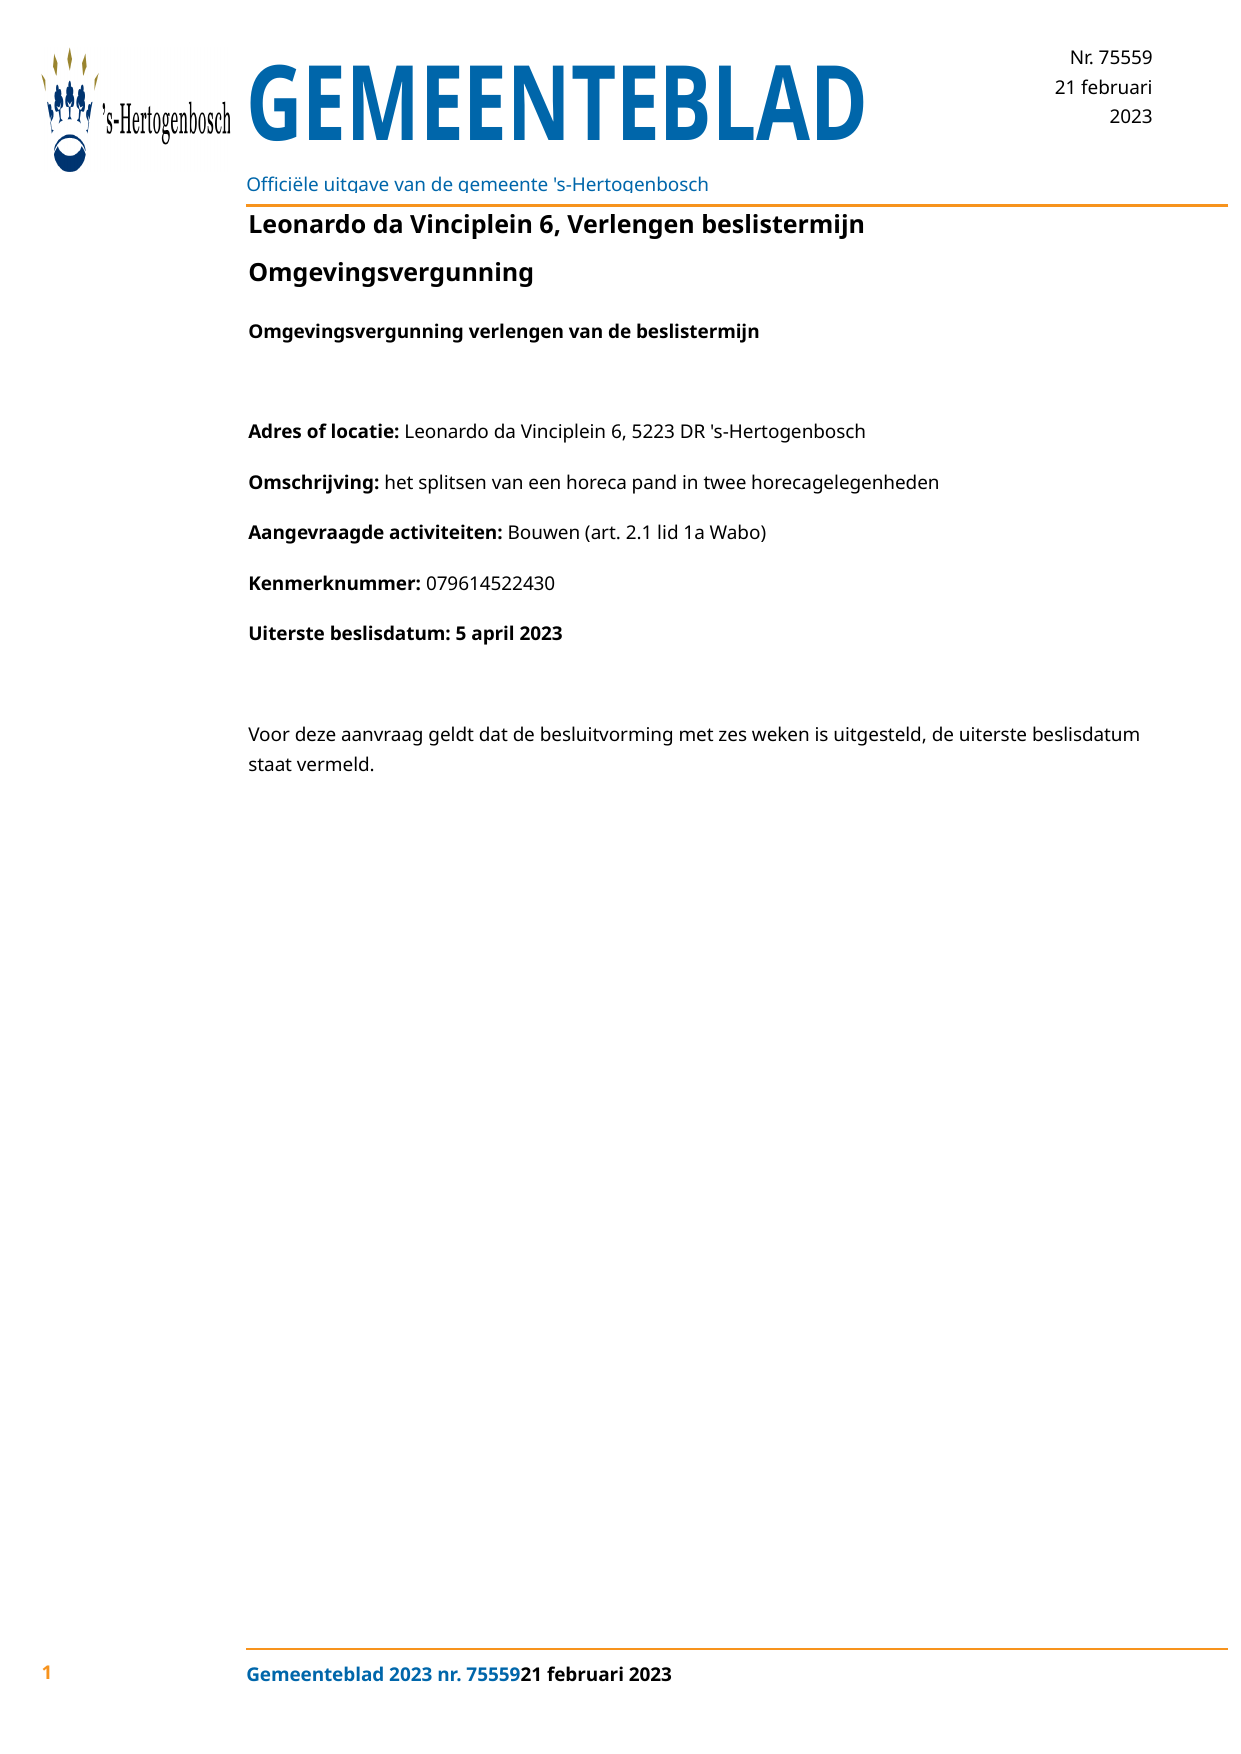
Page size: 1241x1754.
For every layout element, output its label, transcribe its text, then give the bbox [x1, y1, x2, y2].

text Uiterste beslisdatum: 5 april 2023 [248, 620, 1152, 646]
text Aangevraagde activiteiten: Bouwen (art. 2.1 lid 1a Wabo) [248, 519, 1152, 545]
text Voor deze aanvraag geldt dat de besluitvorming met zes weken is uitgesteld, de uiterste beslisdatum staat vermeld. [248, 721, 1152, 777]
text Omgevingsvergunning verlengen van de beslistermijn [248, 318, 1152, 344]
text Kenmerknummer: 079614522430 [248, 570, 1152, 596]
picture [41, 47, 231, 172]
text Leonardo da Vinciplein 6, Verlengen beslistermijn Omgevingsvergunning [248, 207, 1152, 288]
text Adres of locatie: Leonardo da Vinciplein 6, 5223 DR 's-Hertogenbosch [248, 419, 1152, 444]
text Omschrijving: het splitsen van een horeca pand in twee horecagelegenheden [248, 469, 1152, 495]
